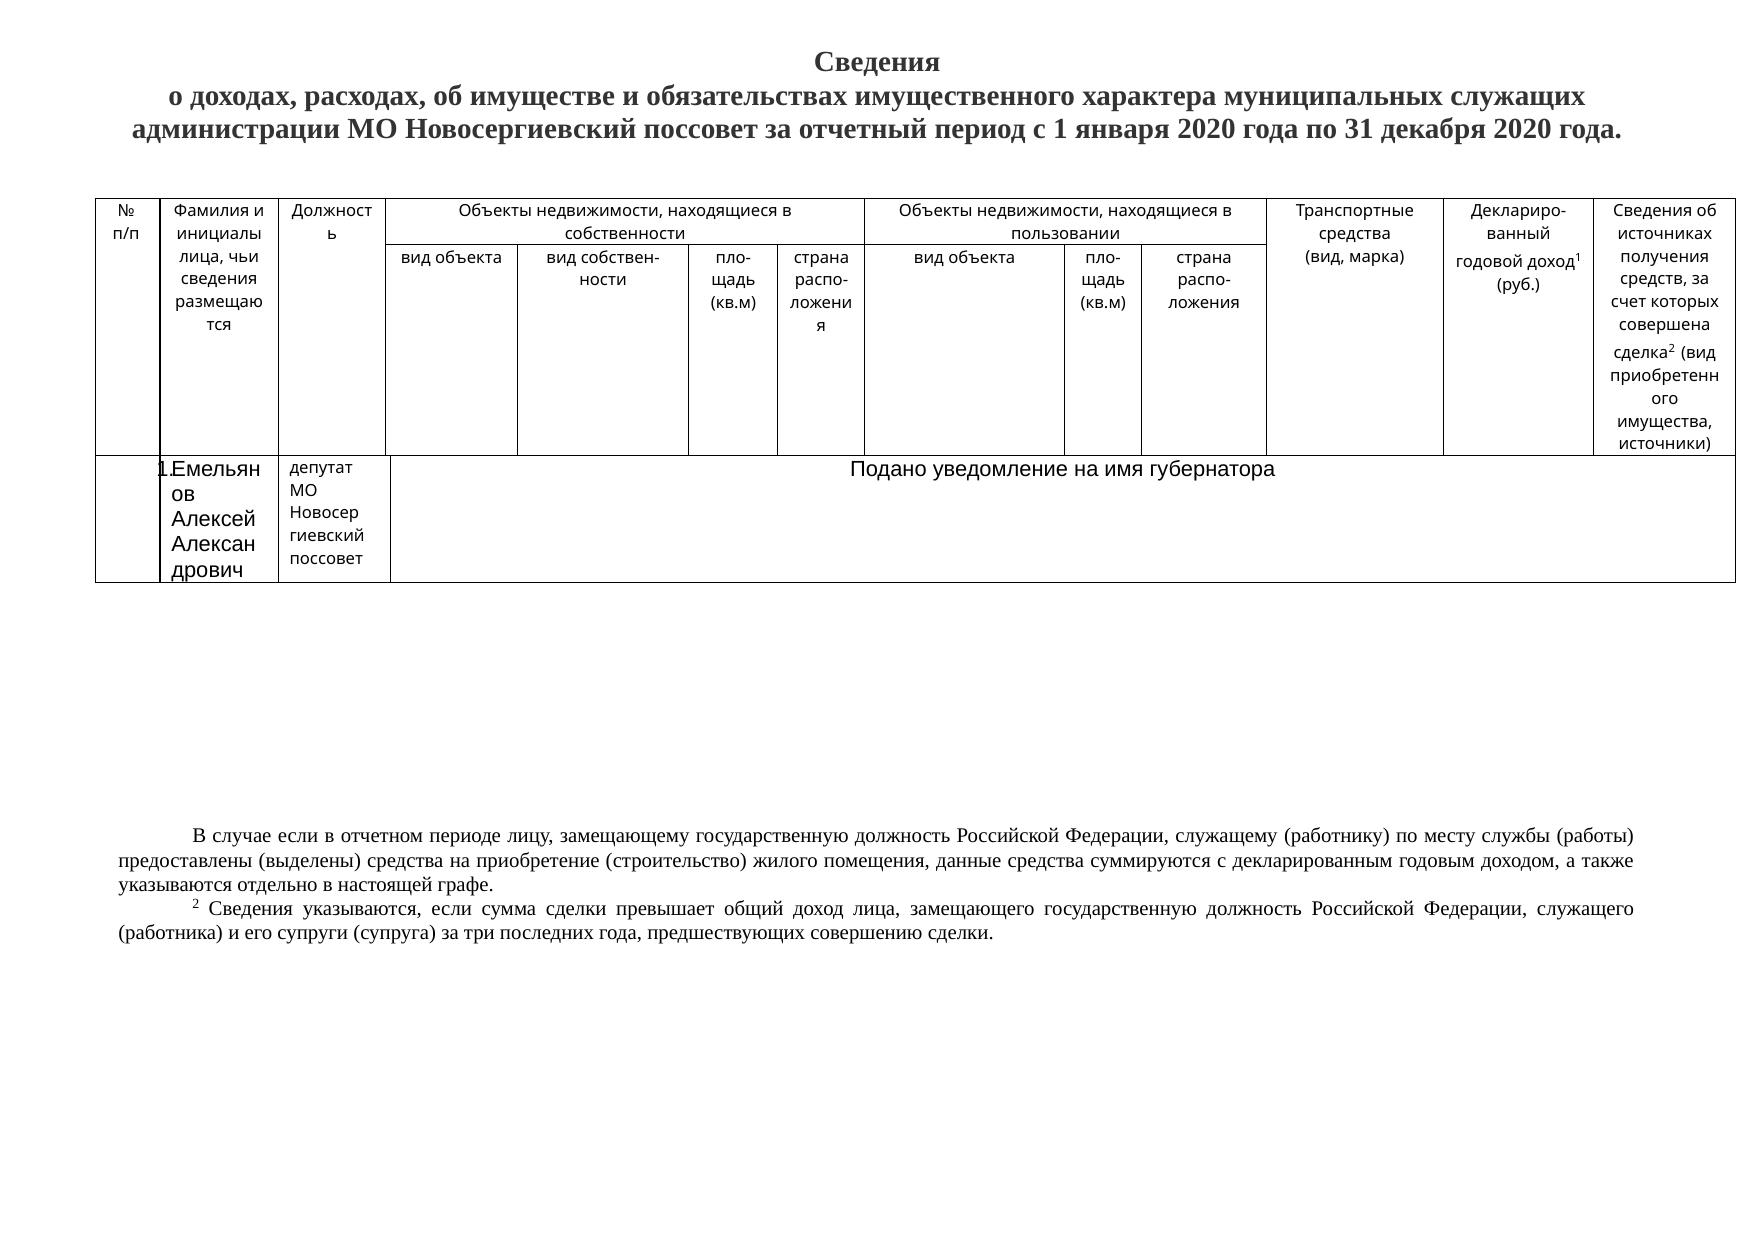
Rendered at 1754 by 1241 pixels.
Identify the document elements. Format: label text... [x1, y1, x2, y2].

table_cell пло-щадь (кв.м) [1065, 245, 1141, 455]
table_header Объекты недвижимости, находящиеся в собственности [386, 199, 864, 244]
table_header Должность [279, 199, 385, 455]
table_cell пло-щадь (кв.м) [689, 245, 777, 455]
table_cell вид объекта [386, 245, 517, 455]
table_cell Подано уведомление на имя губернатора [391, 456, 1735, 582]
text о доходах, расходах, об имуществе и обязательствах имущественного характера муниципальных служащих администрации МО Новосергиевский поссовет за отчетный период с 1 января 2020 года по 31 декабря 2020 года. [118, 78, 1636, 145]
table_cell страна распо-ложения [778, 245, 864, 455]
text Сведения [118, 44, 1636, 78]
table_header Деклариро-ванный годовой доход1 (руб.) [1444, 199, 1593, 455]
table_header Объекты недвижимости, находящиеся в пользовании [865, 199, 1266, 244]
table_cell депутат МО Новосер гиевский поссовет [279, 456, 390, 582]
table_cell [96, 456, 159, 582]
table_header Фамилия и инициалы лица, чьи сведения размещаются [161, 199, 278, 455]
table_header Транспортные средства (вид, марка) [1267, 199, 1443, 455]
table_cell страна распо-ложения [1142, 245, 1266, 455]
table_header № п/п [96, 199, 159, 455]
text 2 Сведения указываются, если сумма сделки превышает общий доход лица, замещающего государственную должность Российской Федерации, служащего (работника) и его супруги (супруга) за три последних года, предшествующих совершению сделки. [118, 896, 1636, 944]
text В случае если в отчетном периоде лицу, замещающему государственную должность Российской Федерации, служащему (работнику) по месту службы (работы) предоставлены (выделены) средства на приобретение (строительство) жилого помещения, данные средства суммируются с декларированным годовым доходом, а также указываются отдельно в настоящей графе. [118, 823, 1636, 896]
table_cell вид объекта [865, 245, 1064, 455]
table_cell Емельянов Алексей Александрович [161, 456, 278, 582]
table_cell вид собствен-ности [518, 245, 688, 455]
table_header Сведения об источниках получения средств, за счет которых совершена сделка2 (вид приобретенного имущества, источники) [1594, 199, 1735, 455]
